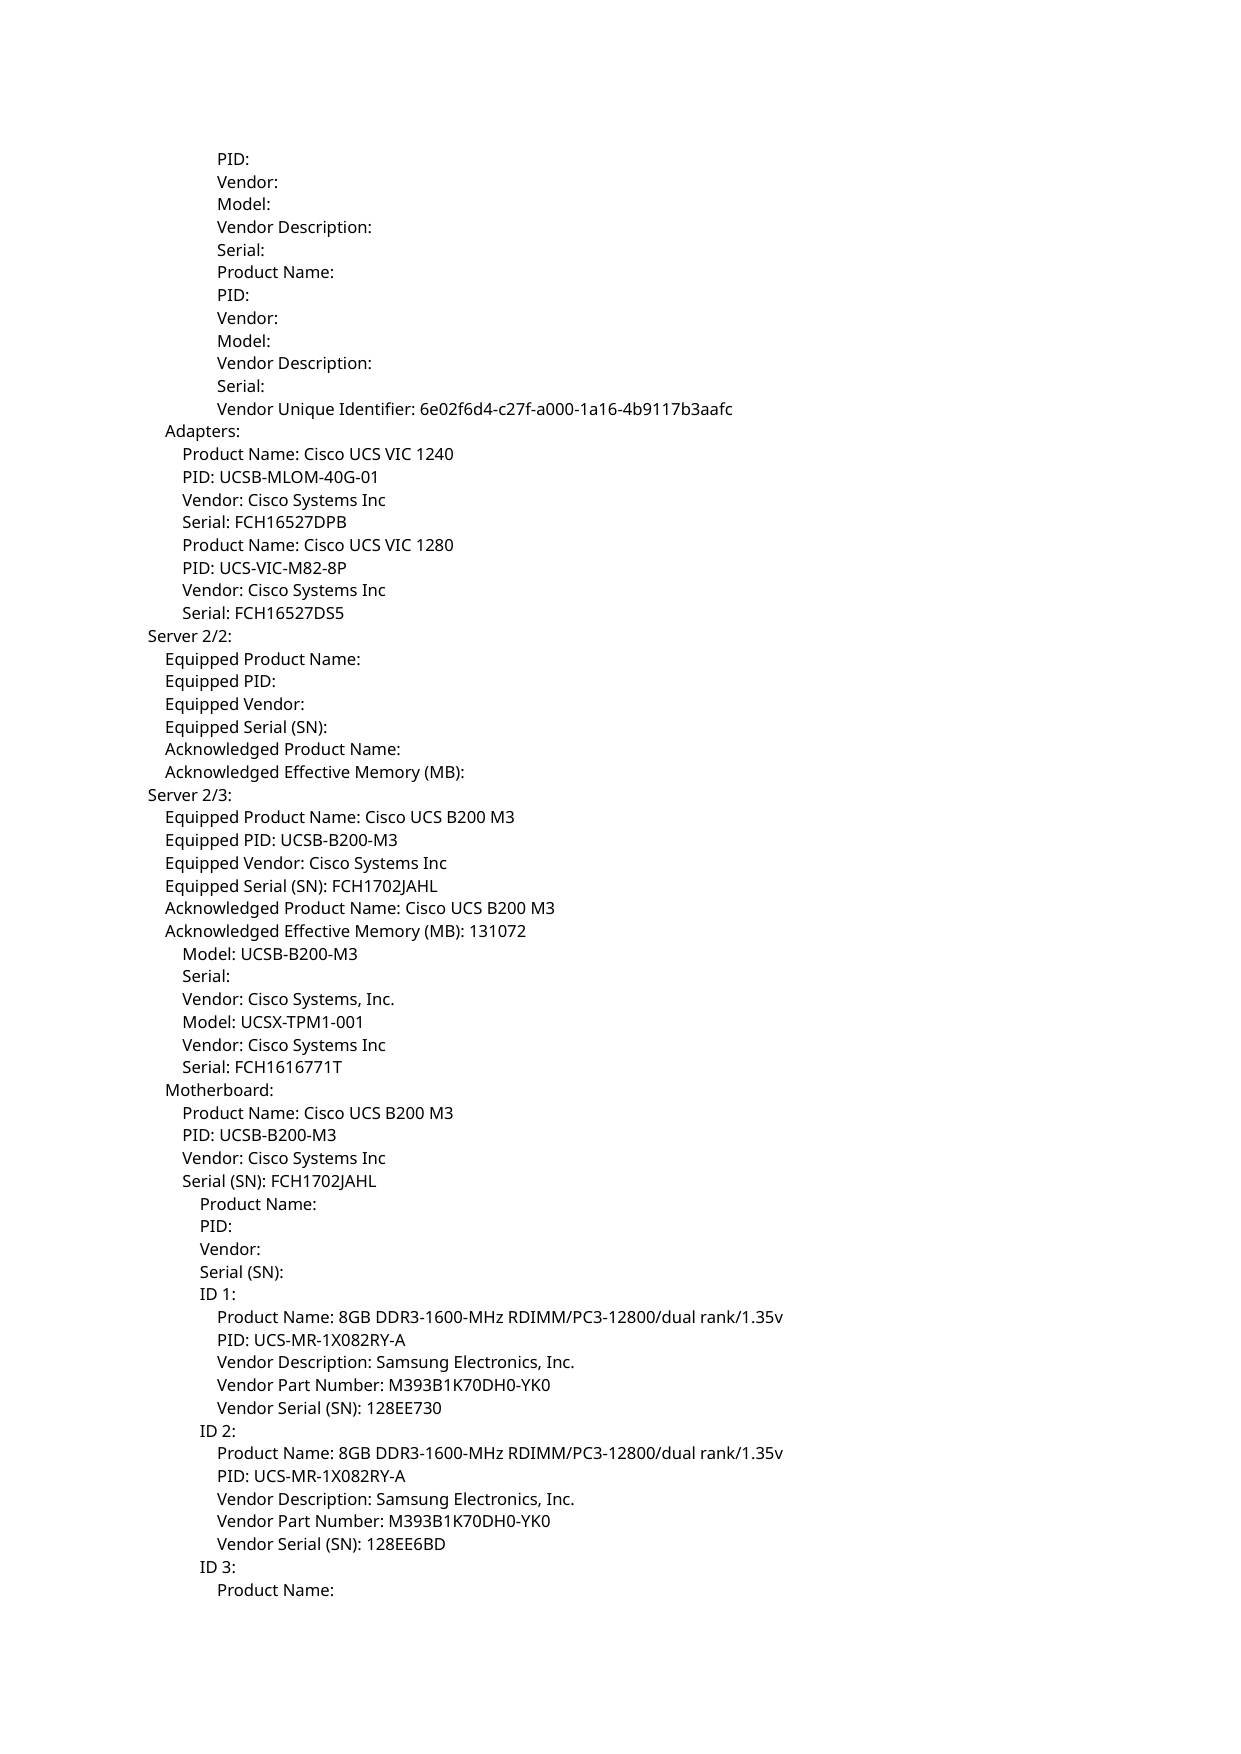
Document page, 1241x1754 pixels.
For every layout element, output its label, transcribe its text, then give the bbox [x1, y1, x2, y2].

text Vendor: [148, 307, 1093, 329]
text Product Name: Cisco UCS VIC 1240 [148, 443, 1093, 466]
text Vendor Unique Identifier: 6e02f6d4-c27f-a000-1a16-4b9117b3aafc [148, 397, 1093, 420]
text Vendor Description: Samsung Electronics, Inc. [148, 1487, 1093, 1510]
text Product Name: 8GB DDR3-1600-MHz RDIMM/PC3-12800/dual rank/1.35v [148, 1306, 1093, 1328]
text Vendor: Cisco Systems Inc [148, 1033, 1093, 1056]
text Equipped Product Name: Cisco UCS B200 M3 [148, 806, 1093, 829]
text PID: UCS-VIC-M82-8P [148, 556, 1093, 579]
text ID 3: [148, 1556, 1093, 1578]
text Acknowledged Product Name: Cisco UCS B200 M3 [148, 897, 1093, 920]
text Equipped Serial (SN): [148, 715, 1093, 738]
text Vendor Description: Samsung Electronics, Inc. [148, 1351, 1093, 1374]
text Model: UCSX-TPM1-001 [148, 1011, 1093, 1033]
text Equipped Product Name: [148, 647, 1093, 670]
text PID: [148, 284, 1093, 307]
text Equipped Serial (SN): FCH1702JAHL [148, 874, 1093, 897]
text Vendor Serial (SN): 128EE6BD [148, 1533, 1093, 1556]
text Serial (SN): FCH1702JAHL [148, 1169, 1093, 1192]
text Vendor Description: [148, 352, 1093, 375]
text Vendor Part Number: M393B1K70DH0-YK0 [148, 1374, 1093, 1397]
text Serial: [148, 238, 1093, 261]
text Model: UCSB-B200-M3 [148, 942, 1093, 965]
text Acknowledged Effective Memory (MB): 131072 [148, 920, 1093, 942]
text Vendor: Cisco Systems Inc [148, 1147, 1093, 1169]
text Vendor: Cisco Systems Inc [148, 579, 1093, 602]
text Serial: FCH1616771T [148, 1056, 1093, 1079]
text Vendor: Cisco Systems, Inc. [148, 988, 1093, 1011]
text Server 2/2: [148, 624, 1093, 647]
text Model: [148, 193, 1093, 216]
text Equipped Vendor: [148, 693, 1093, 715]
text PID: UCSB-MLOM-40G-01 [148, 466, 1093, 488]
text Product Name: Cisco UCS VIC 1280 [148, 534, 1093, 556]
text PID: UCSB-B200-M3 [148, 1124, 1093, 1147]
text PID: UCS-MR-1X082RY-A [148, 1328, 1093, 1351]
text Motherboard: [148, 1079, 1093, 1101]
text Equipped PID: [148, 670, 1093, 693]
text Vendor Description: [148, 216, 1093, 238]
text ID 1: [148, 1283, 1093, 1306]
text Equipped Vendor: Cisco Systems Inc [148, 852, 1093, 874]
text Model: [148, 329, 1093, 352]
text Acknowledged Product Name: [148, 738, 1093, 761]
text Serial (SN): [148, 1260, 1093, 1283]
text Server 2/3: [148, 783, 1093, 806]
text PID: [148, 1215, 1093, 1238]
text PID: UCS-MR-1X082RY-A [148, 1465, 1093, 1487]
text Product Name: [148, 1578, 1093, 1601]
text Equipped PID: UCSB-B200-M3 [148, 829, 1093, 852]
text Vendor: [148, 1238, 1093, 1260]
text Product Name: [148, 261, 1093, 284]
text PID: [148, 148, 1093, 170]
text Adapters: [148, 420, 1093, 443]
text Vendor: Cisco Systems Inc [148, 488, 1093, 511]
text Vendor Part Number: M393B1K70DH0-YK0 [148, 1510, 1093, 1533]
text Vendor: [148, 170, 1093, 193]
text Vendor Serial (SN): 128EE730 [148, 1397, 1093, 1419]
text Product Name: Cisco UCS B200 M3 [148, 1101, 1093, 1124]
text Serial: [148, 965, 1093, 988]
text Serial: FCH16527DS5 [148, 602, 1093, 624]
text Serial: FCH16527DPB [148, 511, 1093, 534]
text Product Name: 8GB DDR3-1600-MHz RDIMM/PC3-12800/dual rank/1.35v [148, 1442, 1093, 1465]
text ID 2: [148, 1419, 1093, 1442]
text Product Name: [148, 1192, 1093, 1215]
text Serial: [148, 375, 1093, 397]
text Acknowledged Effective Memory (MB): [148, 761, 1093, 783]
